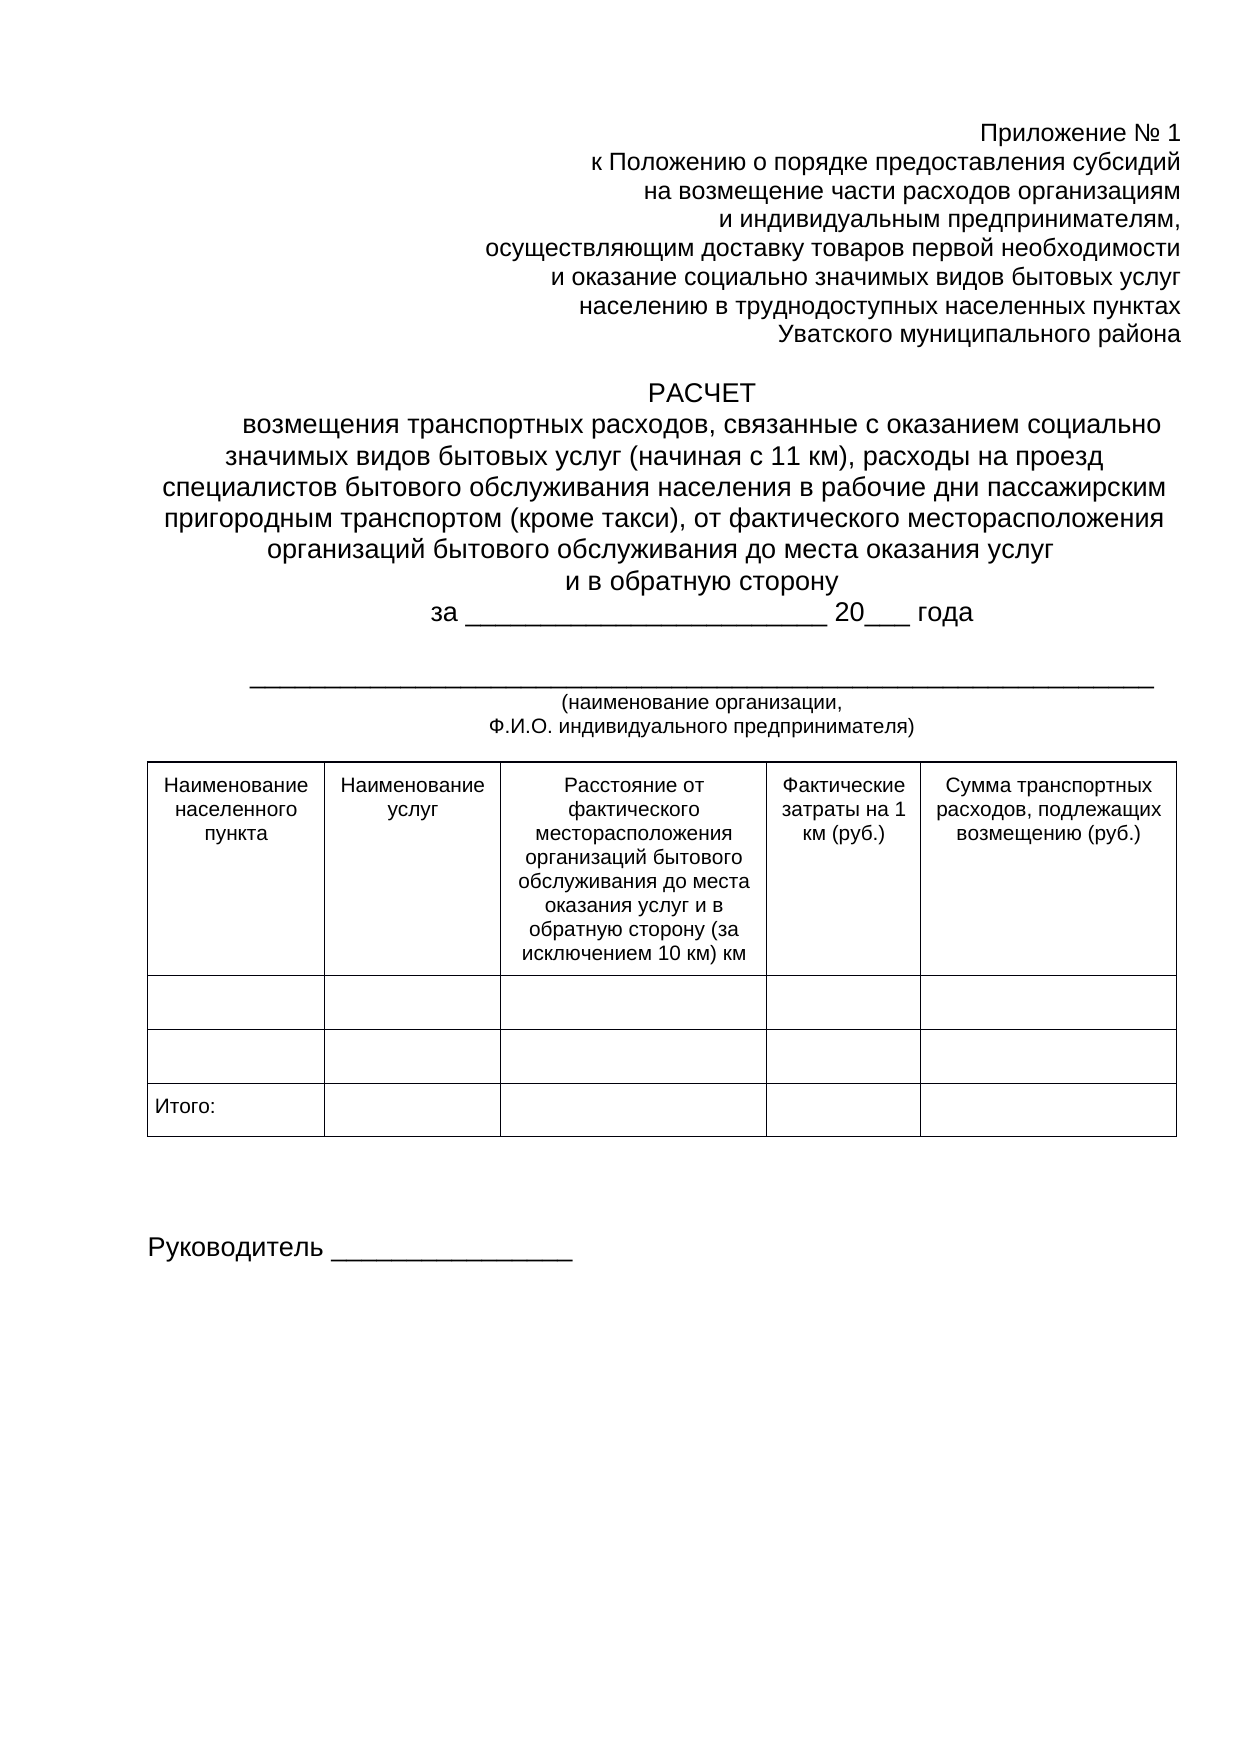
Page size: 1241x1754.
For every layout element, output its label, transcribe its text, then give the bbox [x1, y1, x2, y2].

table_cell [148, 976, 324, 1029]
table_header Наименование населенного пункта [148, 763, 324, 975]
text ____________________________________________________________ [147, 658, 1181, 689]
table_cell [501, 976, 766, 1029]
table_cell [767, 1084, 920, 1136]
table_header Фактические затраты на 1 км (руб.) [767, 763, 920, 975]
table_cell [767, 1030, 920, 1082]
text Ф.И.О. индивидуального предпринимателя) [147, 713, 1181, 737]
table_header Расстояние от фактического месторасположения организаций бытового обслуживания до места оказания услуг и в обратную сторону (за исключением 10 км) км [501, 763, 766, 975]
text к Положению о порядке предоставления субсидий [147, 147, 1181, 176]
table_cell [501, 1084, 766, 1136]
table_header Наименование услуг [325, 763, 500, 975]
text Уватского муниципального района [147, 319, 1181, 348]
table_cell [921, 976, 1176, 1029]
table_cell [921, 1084, 1176, 1136]
text (наименование организации, [147, 689, 1181, 713]
table_header Сумма транспортных расходов, подлежащих возмещению (руб.) [921, 763, 1176, 975]
text населению в труднодоступных населенных пунктах [147, 291, 1181, 319]
text Приложение № 1 [147, 118, 1181, 147]
table_cell [325, 976, 500, 1029]
text за ________________________ 20___ года [147, 596, 1181, 627]
table_cell [921, 1030, 1176, 1082]
text возмещения транспортных расходов, связанные с оказанием социально значимых видов бытовых услуг (начиная с 11 км), расходы на проезд специалистов бытового обслуживания населения в рабочие дни пассажирским пригородным транспортом (кроме такси), от фактического месторасположения организаций бытового обслуживания до места оказания услуг [147, 408, 1181, 564]
table_cell [325, 1030, 500, 1082]
table_cell [325, 1084, 500, 1136]
text РАСЧЕТ [147, 377, 1181, 408]
table_cell Итого: [148, 1084, 324, 1136]
text на возмещение части расходов организациям [147, 176, 1181, 204]
text и индивидуальным предпринимателям, [147, 204, 1181, 233]
table_cell [148, 1030, 324, 1082]
text и в обратную сторону [147, 564, 1181, 596]
text Руководитель ________________ [147, 1231, 1181, 1262]
text осуществляющим доставку товаров первой необходимости [147, 233, 1181, 262]
table_cell [501, 1030, 766, 1082]
table_cell [767, 976, 920, 1029]
text и оказание социально значимых видов бытовых услуг [147, 262, 1181, 291]
